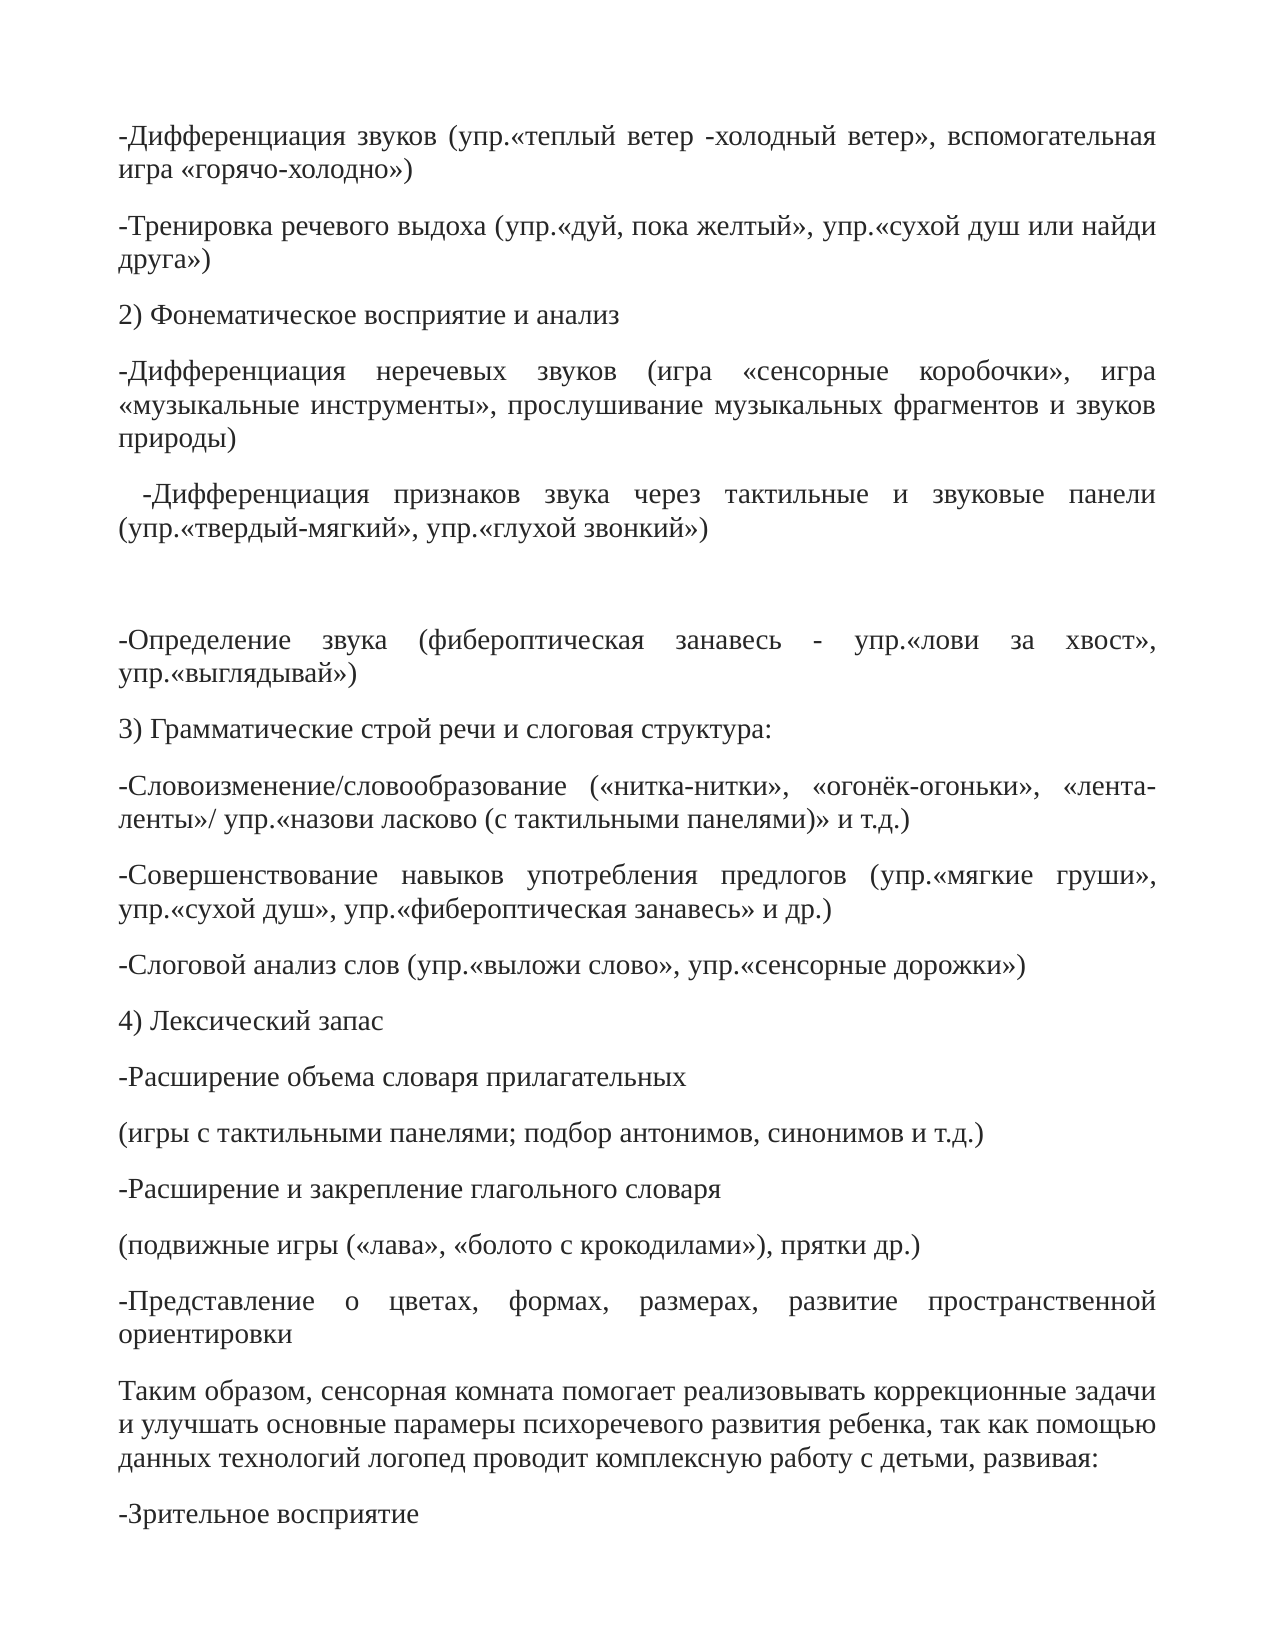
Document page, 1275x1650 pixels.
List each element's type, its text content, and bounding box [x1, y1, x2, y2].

text -Расширение объема словаря прилагательных [118, 1059, 1157, 1092]
text (подвижные игры («лава», «болото с крокодилами»), прятки др.) [118, 1227, 1157, 1261]
text -Дифференциация звуков (упр.«теплый ветер -холодный ветер», вспомогательная игра «горячо-холодно») [118, 118, 1157, 185]
text -Слоговой анализ слов (упр.«выложи слово», упр.«сенсорные дорожки») [118, 947, 1157, 980]
text -Расширение и закрепление глагольного словаря [118, 1171, 1157, 1204]
text -Тренировка речевого выдоха (упр.«дуй, пока желтый», упр.«сухой душ или найди друга») [118, 208, 1157, 275]
text -Определение звука (фибероптическая занавесь - упр.«лови за хвост», упр.«выглядывай») [118, 622, 1157, 689]
text (игры с тактильными панелями; подбор антонимов, синонимов и т.д.) [118, 1115, 1157, 1148]
text 2) Фонематическое восприятие и анализ [118, 297, 1157, 331]
text -Дифференциация неречевых звуков (игра «сенсорные коробочки», игра «музыкальные инструменты», прослушивание музыкальных фрагментов и звуков природы) [118, 353, 1157, 454]
text 4) Лексический запас [118, 1003, 1157, 1036]
text 3) Грамматические строй речи и слоговая структура: [118, 712, 1157, 745]
text -Дифференциация признаков звука через тактильные и звуковые панели (упр.«твердый-мягкий», упр.«глухой звонкий») [118, 476, 1157, 543]
text -Представление о цветах, формах, размерах, развитие пространственной ориентировки [118, 1283, 1157, 1350]
text -Зрительное восприятие [118, 1496, 1157, 1529]
text Таким образом, сенсорная комната помогает реализовывать коррекционные задачи и улучшать основные парамеры психоречевого развития ребенка, так как помощью данных технологий логопед проводит комплексную работу с детьми, развивая: [118, 1373, 1157, 1473]
text -Совершенствование навыков употребления предлогов (упр.«мягкие груши», упр.«сухой душ», упр.«фибероптическая занавесь» и др.) [118, 857, 1157, 924]
text -Словоизменение/словообразование («нитка-нитки», «огонёк-огоньки», «лента-ленты»/ упр.«назови ласково (с тактильными панелями)» и т.д.) [118, 768, 1157, 835]
